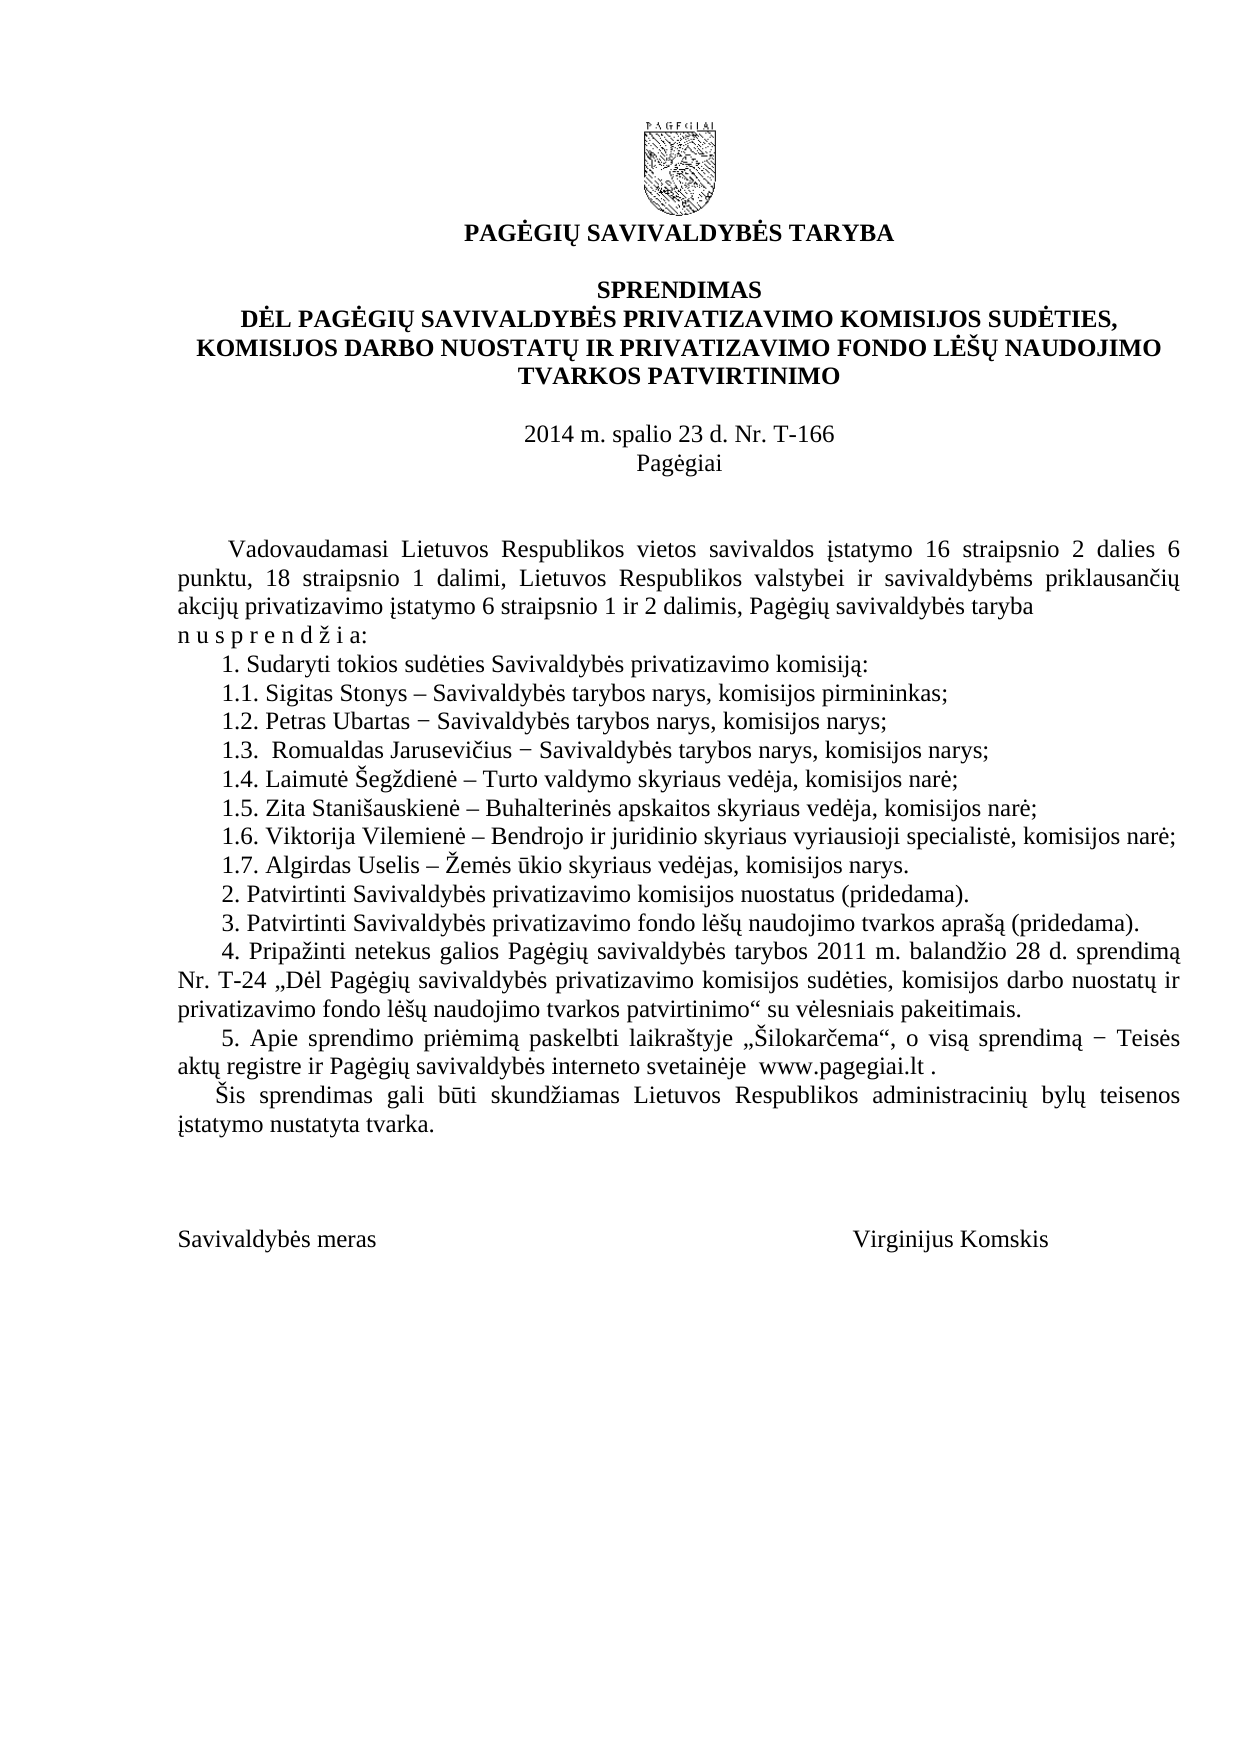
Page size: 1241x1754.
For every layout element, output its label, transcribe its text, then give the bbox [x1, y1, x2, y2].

text 1.3. Romualdas Jarusevičius − Savivaldybės tarybos narys, komisijos narys; [177, 735, 1181, 764]
text 3. Patvirtinti Savivaldybės privatizavimo fondo lėšų naudojimo tvarkos aprašą (pridedama). [177, 908, 1181, 936]
text Šis sprendimas gali būti skundžiamas Lietuvos Respublikos administracinių bylų teisenos įstatymo nustatyta tvarka. [177, 1080, 1181, 1138]
text 5. Apie sprendimo priėmimą paskelbti laikraštyje „Šilokarčema“, o visą sprendimą − Teisės aktų registre ir Pagėgių savivaldybės interneto svetainėje www.pagegiai.lt . [177, 1023, 1181, 1080]
text dėl PAGĖGIŲ SAVIVALDYBĖS PRIVATIZAVIMO KOMISIJOS SUDĖTIES, KOMISIJOS DARBO NUOSTATŲ IR PRIVATIZAVIMO FONDO LĖŠŲ NAUDOJIMO TVARKOS PATVIRTINIMO [177, 304, 1181, 390]
text n u s p r e n d ž i a: [177, 620, 1181, 649]
text Pagėgių savivaldybės taryba [177, 218, 1181, 246]
text Pagėgiai [177, 448, 1181, 476]
text 1. Sudaryti tokios sudėties Savivaldybės privatizavimo komisiją: [221, 649, 1181, 678]
text 1.7. Algirdas Uselis – Žemės ūkio skyriaus vedėjas, komisijos narys. [177, 850, 1181, 879]
text Vadovaudamasi Lietuvos Respublikos vietos savivaldos įstatymo 16 straipsnio 2 dalies 6 punktu, 18 straipsnio 1 dalimi, Lietuvos Respublikos valstybei ir savivaldybėms priklausančių akcijų privatizavimo įstatymo 6 straipsnio 1 ir 2 dalimis, Pagėgių savivaldybės taryba [177, 534, 1181, 620]
text 1.1. Sigitas Stonys – Savivaldybės tarybos narys, komisijos pirmininkas; [177, 678, 1181, 706]
text 2. Patvirtinti Savivaldybės privatizavimo komisijos nuostatus (pridedama). [177, 879, 1181, 908]
text 1.2. Petras Ubartas − Savivaldybės tarybos narys, komisijos narys; [177, 706, 1181, 735]
text sprendimas [177, 275, 1181, 304]
text 1.5. Zita Stanišauskienė – Buhalterinės apskaitos skyriaus vedėja, komisijos narė; [177, 793, 1181, 821]
text 1.4. Laimutė Šegždienė – Turto valdymo skyriaus vedėja, komisijos narė; [177, 764, 1181, 793]
text 2014 m. spalio 23 d. Nr. T-166 [177, 419, 1181, 448]
text 1.6. Viktorija Vilemienė – Bendrojo ir juridinio skyriaus vyriausioji specialistė, komisijos narė; [177, 821, 1181, 850]
text 4. Pripažinti netekus galios Pagėgių savivaldybės tarybos 2011 m. balandžio 28 d. sprendimą Nr. T-24 „Dėl Pagėgių savivaldybės privatizavimo komisijos sudėties, komisijos darbo nuostatų ir privatizavimo fondo lėšų naudojimo tvarkos patvirtinimo“ su vėlesniais pakeitimais. [177, 936, 1181, 1023]
text Savivaldybės meras Virginijus Komskis [177, 1224, 1181, 1253]
